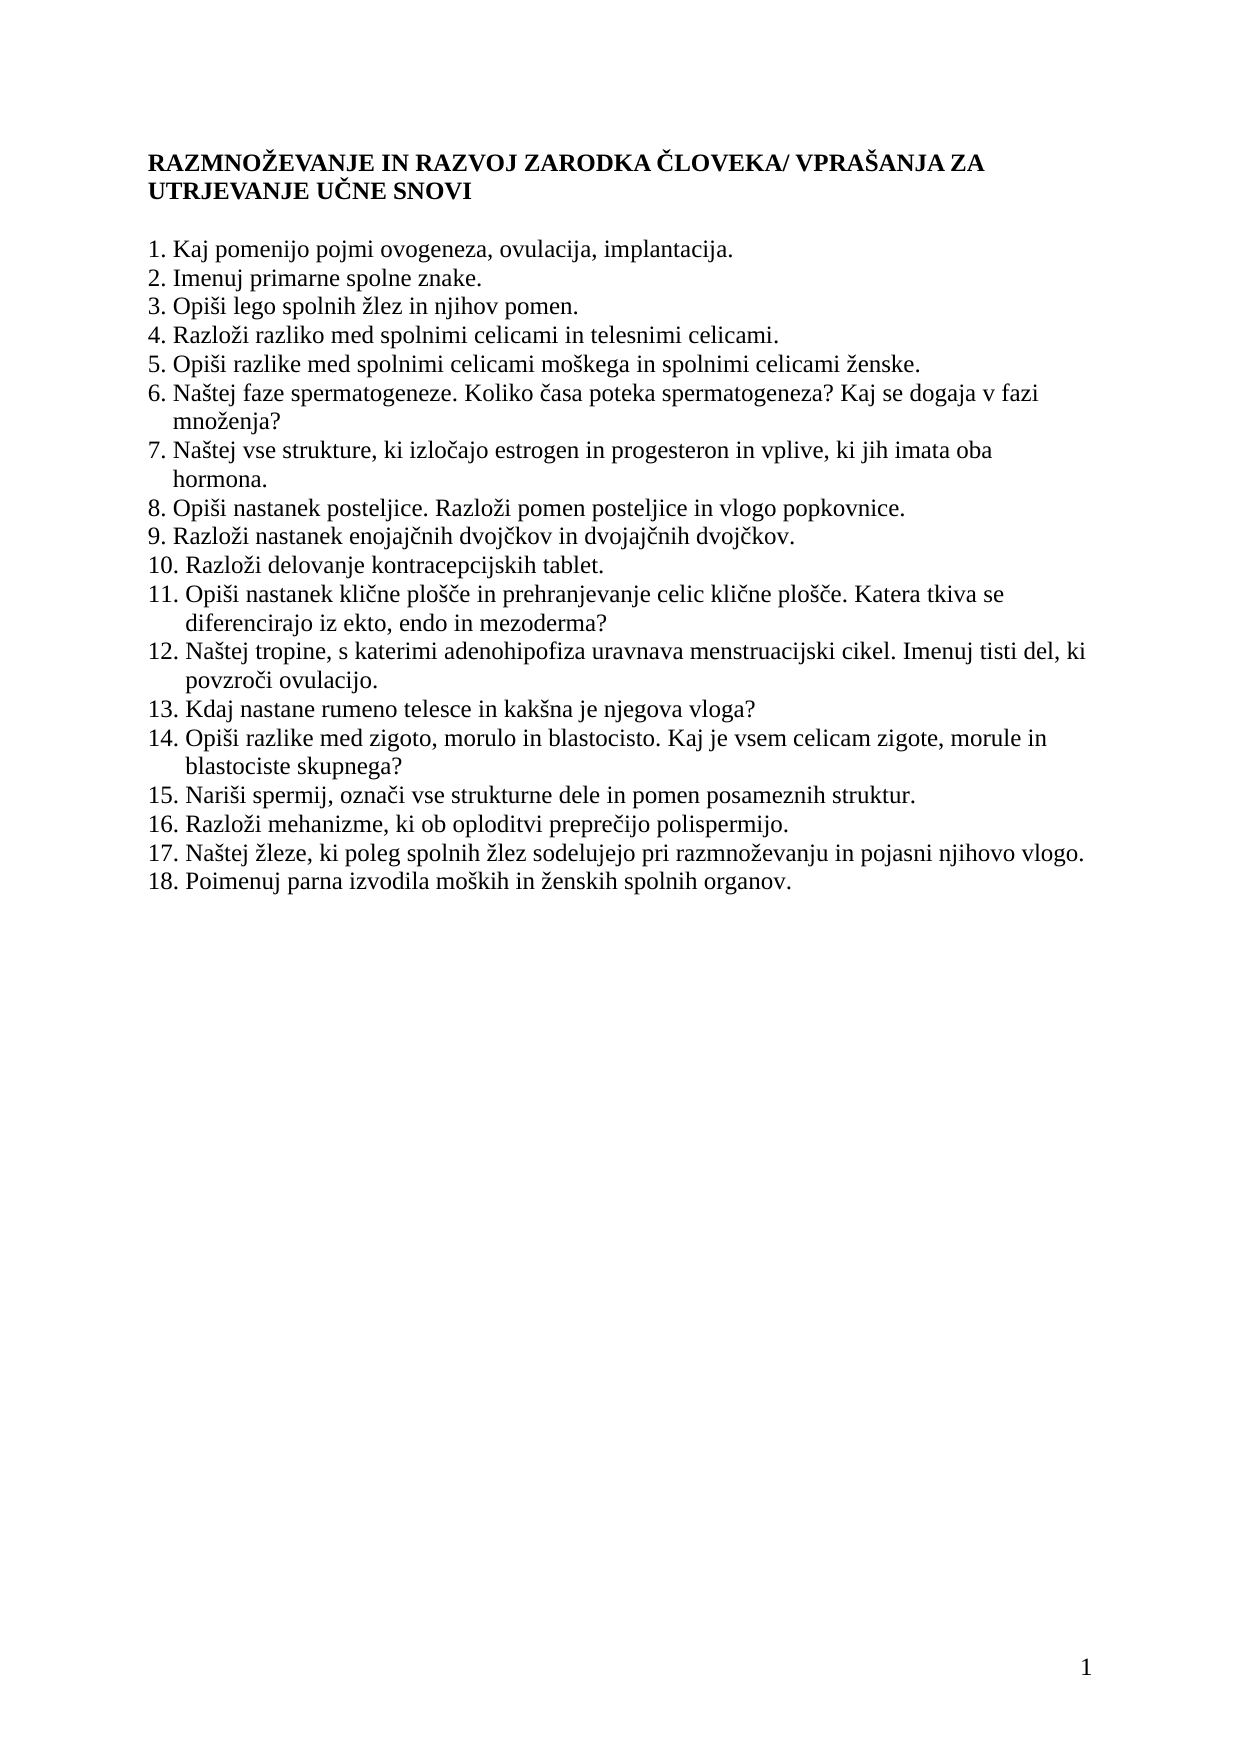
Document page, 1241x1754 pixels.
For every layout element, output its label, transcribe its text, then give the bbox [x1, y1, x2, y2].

text 17. Naštej žleze, ki poleg spolnih žlez sodelujejo pri razmnoževanju in pojasni njihovo vlogo. [148, 838, 1093, 866]
text 16. Razloži mehanizme, ki ob oploditvi preprečijo polispermijo. [148, 809, 1093, 838]
text 6. Naštej faze spermatogeneze. Koliko časa poteka spermatogeneza? Kaj se dogaja v fazi [148, 378, 1093, 406]
text 12. Naštej tropine, s katerimi adenohipofiza uravnava menstruacijski cikel. Imenuj tisti del, ki [148, 636, 1093, 665]
text 9. Razloži nastanek enojajčnih dvojčkov in dvojajčnih dvojčkov. [148, 521, 1093, 550]
text povzroči ovulacijo. [148, 665, 1093, 694]
text 14. Opiši razlike med zigoto, morulo in blastocisto. Kaj je vsem celicam zigote, morule in [148, 723, 1093, 751]
text 1. Kaj pomenijo pojmi ovogeneza, ovulacija, implantacija. [148, 234, 1093, 263]
text diferencirajo iz ekto, endo in mezoderma? [148, 608, 1093, 636]
text 7. Naštej vse strukture, ki izločajo estrogen in progesteron in vplive, ki jih imata oba [148, 435, 1093, 464]
text 13. Kdaj nastane rumeno telesce in kakšna je njegova vloga? [148, 694, 1093, 723]
text 8. Opiši nastanek posteljice. Razloži pomen posteljice in vlogo popkovnice. [148, 493, 1093, 521]
text 18. Poimenuj parna izvodila moških in ženskih spolnih organov. [148, 866, 1093, 895]
text 2. Imenuj primarne spolne znake. [148, 263, 1093, 291]
text hormona. [148, 464, 1093, 493]
text 15. Nariši spermij, označi vse strukturne dele in pomen posameznih struktur. [148, 780, 1093, 809]
text množenja? [148, 406, 1093, 435]
text 5. Opiši razlike med spolnimi celicami moškega in spolnimi celicami ženske. [148, 349, 1093, 378]
text 3. Opiši lego spolnih žlez in njihov pomen. [148, 291, 1093, 320]
text blastociste skupnega? [148, 751, 1093, 780]
subtitle RAZMNOŽEVANJE IN RAZVOJ ZARODKA ČLOVEKA/ VPRAŠANJA ZA UTRJEVANJE UČNE SNOVI [148, 148, 1093, 205]
text 4. Razloži razliko med spolnimi celicami in telesnimi celicami. [148, 320, 1093, 349]
text 10. Razloži delovanje kontracepcijskih tablet. [148, 550, 1093, 579]
text 11. Opiši nastanek klične plošče in prehranjevanje celic klične plošče. Katera tkiva se [148, 579, 1093, 608]
